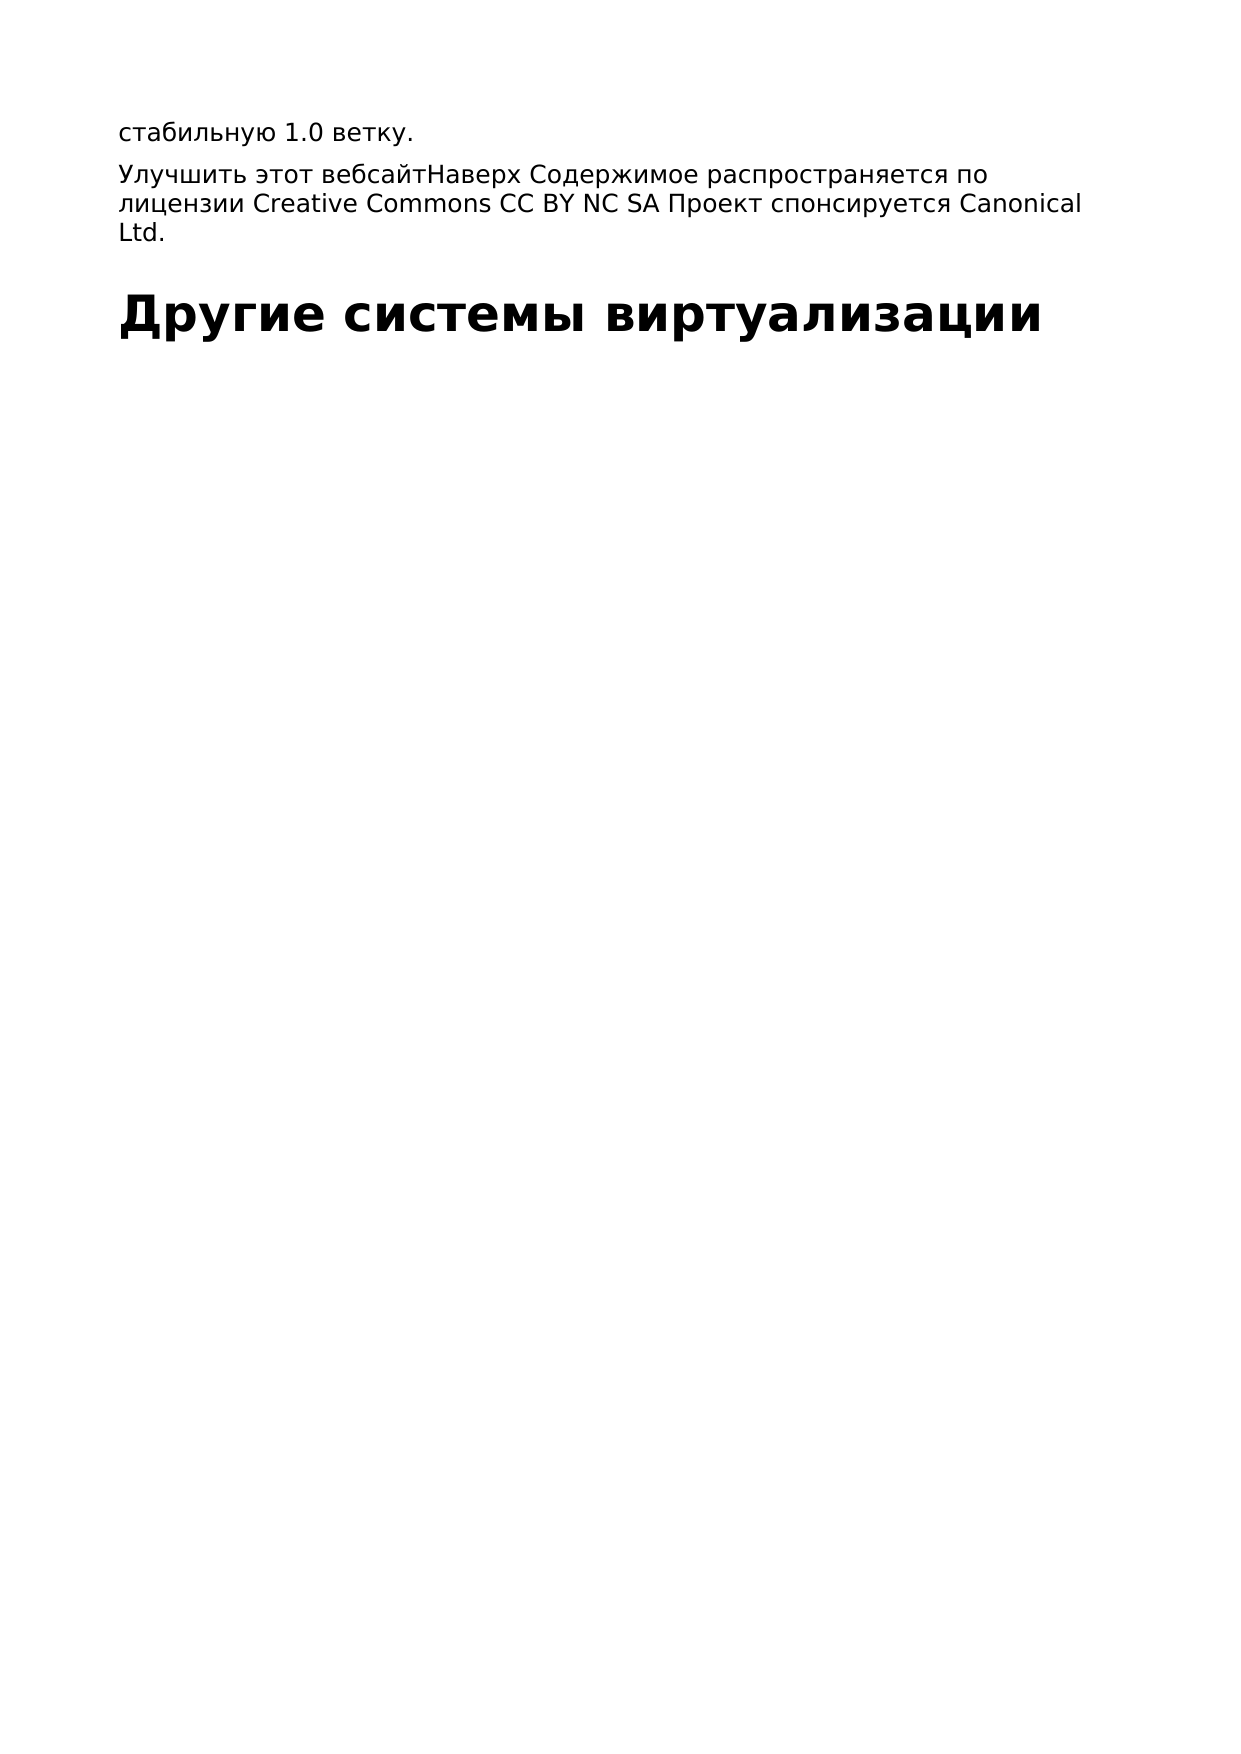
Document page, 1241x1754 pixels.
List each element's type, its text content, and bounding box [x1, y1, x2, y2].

text Улучшить этот вебсайтНаверх Содержимое распространяется по лицензии Creative Commons CC BY NC SA Проект спонсируется Canonical Ltd. [118, 160, 1122, 247]
text стабильную 1.0 ветку. [118, 118, 1122, 147]
subtitle Другие системы виртуализации [118, 285, 1122, 343]
